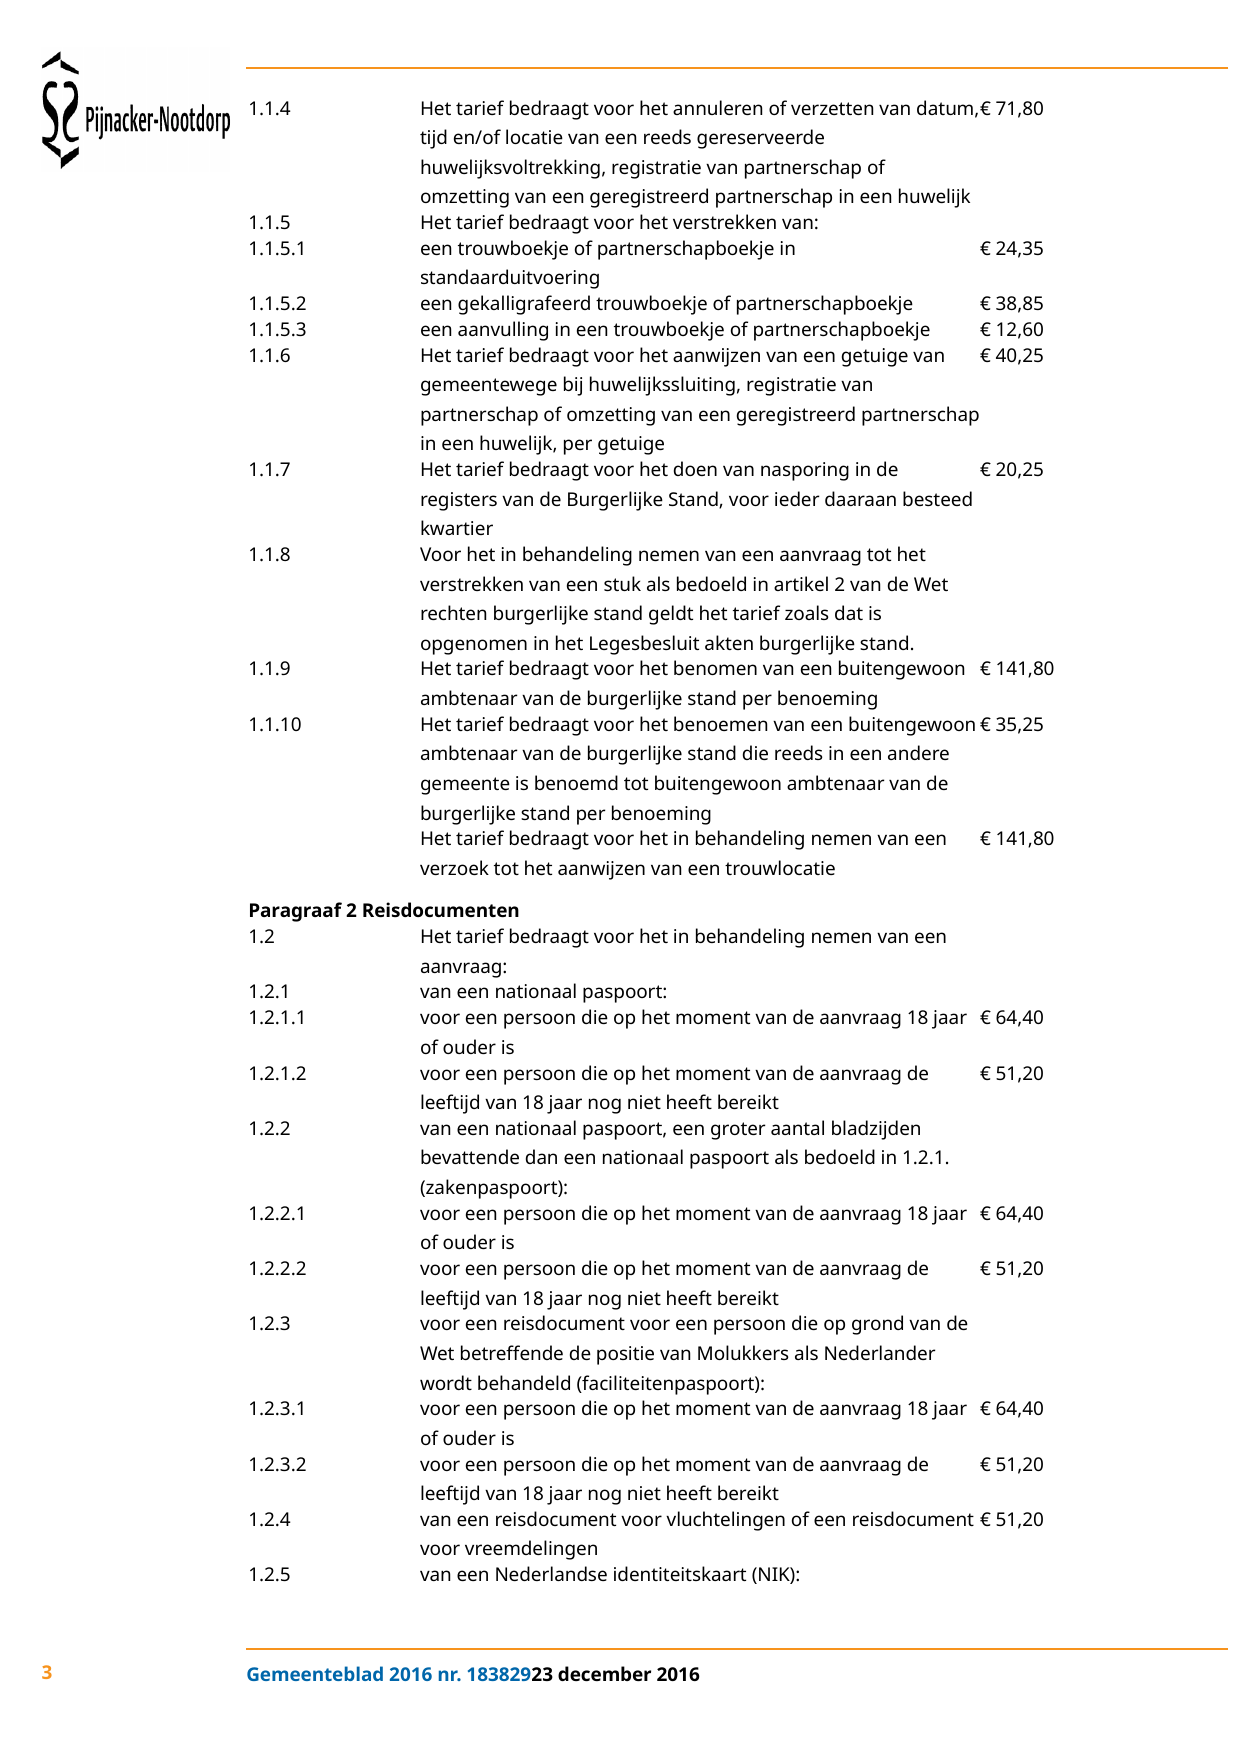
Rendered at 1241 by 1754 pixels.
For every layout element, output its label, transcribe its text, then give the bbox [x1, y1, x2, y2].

table_cell € 71,80 [980, 95, 1152, 209]
table_cell Het tarief bedraagt voor het annuleren of verzetten van datum, tijd en/of locatie van een reeds gereserveerde huwelijksvoltrekking, registratie van partnerschap of omzetting van een geregistreerd partnerschap in een huwelijk [420, 95, 980, 209]
table_cell [980, 1561, 1152, 1587]
table_cell 1.2.3.2 [248, 1451, 420, 1506]
table_cell € 51,20 [980, 1060, 1152, 1115]
table_cell Het tarief bedraagt voor het benomen van een buitengewoon ambtenaar van de burgerlijke stand per benoeming [420, 656, 980, 711]
table_cell voor een persoon die op het moment van de aanvraag de leeftijd van 18 jaar nog niet heeft bereikt [420, 1060, 980, 1115]
table_cell 1.2.2.2 [248, 1255, 420, 1311]
table_cell [980, 979, 1152, 1004]
table_cell van een Nederlandse identiteitskaart (NIK): [420, 1561, 980, 1587]
table_cell van een reisdocument voor vluchtelingen of een reisdocument voor vreemdelingen [420, 1506, 980, 1561]
table_cell 1.1.8 [248, 541, 420, 656]
table_cell 1.2.4 [248, 1506, 420, 1561]
table_cell € 35,25 [980, 711, 1152, 825]
table_cell voor een persoon die op het moment van de aanvraag 18 jaar of ouder is [420, 1004, 980, 1060]
table_cell voor een reisdocument voor een persoon die op grond van de Wet betreffende de positie van Molukkers als Nederlander wordt behandeld (faciliteitenpaspoort): [420, 1311, 980, 1395]
table_cell [980, 541, 1152, 656]
table_cell voor een persoon die op het moment van de aanvraag de leeftijd van 18 jaar nog niet heeft bereikt [420, 1255, 980, 1311]
table_cell € 141,80 [980, 825, 1152, 881]
table_cell € 51,20 [980, 1255, 1152, 1311]
table_cell 1.1.6 [248, 342, 420, 456]
table_cell 1.2.3 [248, 1311, 420, 1395]
table_cell € 24,35 [980, 235, 1152, 290]
table_cell € 12,60 [980, 316, 1152, 342]
picture [41, 47, 231, 172]
table_cell 1.1.5.1 [248, 235, 420, 290]
table_cell 1.1.7 [248, 456, 420, 541]
table_cell 1.1.4 [248, 95, 420, 209]
table_cell 1.1.5.2 [248, 290, 420, 316]
table_cell € 64,40 [980, 1395, 1152, 1451]
table_cell een aanvulling in een trouwboekje of partnerschapboekje [420, 316, 980, 342]
table_cell van een nationaal paspoort, een groter aantal bladzijden bevattende dan een nationaal paspoort als bedoeld in 1.2.1. (zakenpaspoort): [420, 1115, 980, 1200]
table_cell 1.2.2 [248, 1115, 420, 1200]
table_header 1.2 [248, 923, 420, 979]
table_cell € 64,40 [980, 1200, 1152, 1255]
table_cell Het tarief bedraagt voor het doen van nasporing in de registers van de Burgerlijke Stand, voor ieder daaraan besteed kwartier [420, 456, 980, 541]
table_cell Het tarief bedraagt voor het benoemen van een buitengewoon ambtenaar van de burgerlijke stand die reeds in een andere gemeente is benoemd tot buitengewoon ambtenaar van de burgerlijke stand per benoeming [420, 711, 980, 825]
table_cell 1.1.10 [248, 711, 420, 825]
table_cell 1.2.1.2 [248, 1060, 420, 1115]
table_cell € 51,20 [980, 1451, 1152, 1506]
table_cell Voor het in behandeling nemen van een aanvraag tot het verstrekken van een stuk als bedoeld in artikel 2 van de Wet rechten burgerlijke stand geldt het tarief zoals dat is opgenomen in het Legesbesluit akten burgerlijke stand. [420, 541, 980, 656]
table_cell € 40,25 [980, 342, 1152, 456]
table_cell € 141,80 [980, 656, 1152, 711]
table_cell 1.2.2.1 [248, 1200, 420, 1255]
table_cell een gekalligrafeerd trouwboekje of partnerschapboekje [420, 290, 980, 316]
table_cell € 64,40 [980, 1004, 1152, 1060]
table_cell voor een persoon die op het moment van de aanvraag 18 jaar of ouder is [420, 1395, 980, 1451]
table_cell 1.2.3.1 [248, 1395, 420, 1451]
table_cell 1.1.9 [248, 656, 420, 711]
text Paragraaf 2 Reisdocumenten [248, 897, 1152, 923]
table_cell Het tarief bedraagt voor het verstrekken van: [420, 209, 980, 235]
table_cell Het tarief bedraagt voor het aanwijzen van een getuige van gemeentewege bij huwelijkssluiting, registratie van partnerschap of omzetting van een geregistreerd partnerschap in een huwelijk, per getuige [420, 342, 980, 456]
table_header [980, 923, 1152, 979]
table_cell € 38,85 [980, 290, 1152, 316]
table_header Het tarief bedraagt voor het in behandeling nemen van een aanvraag: [420, 923, 980, 979]
table_cell 1.1.5.3 [248, 316, 420, 342]
table_cell [980, 209, 1152, 235]
table_cell 1.2.1 [248, 979, 420, 1004]
table_cell [248, 825, 420, 881]
table_cell Het tarief bedraagt voor het in behandeling nemen van een verzoek tot het aanwijzen van een trouwlocatie [420, 825, 980, 881]
table_cell 1.1.5 [248, 209, 420, 235]
table_cell [980, 1115, 1152, 1200]
table_cell [980, 1311, 1152, 1395]
table_cell 1.2.1.1 [248, 1004, 420, 1060]
table_cell € 51,20 [980, 1506, 1152, 1561]
table_cell een trouwboekje of partnerschapboekje in standaarduitvoering [420, 235, 980, 290]
table_cell € 20,25 [980, 456, 1152, 541]
table_cell 1.2.5 [248, 1561, 420, 1587]
table_cell voor een persoon die op het moment van de aanvraag 18 jaar of ouder is [420, 1200, 980, 1255]
table_cell voor een persoon die op het moment van de aanvraag de leeftijd van 18 jaar nog niet heeft bereikt [420, 1451, 980, 1506]
table_cell van een nationaal paspoort: [420, 979, 980, 1004]
